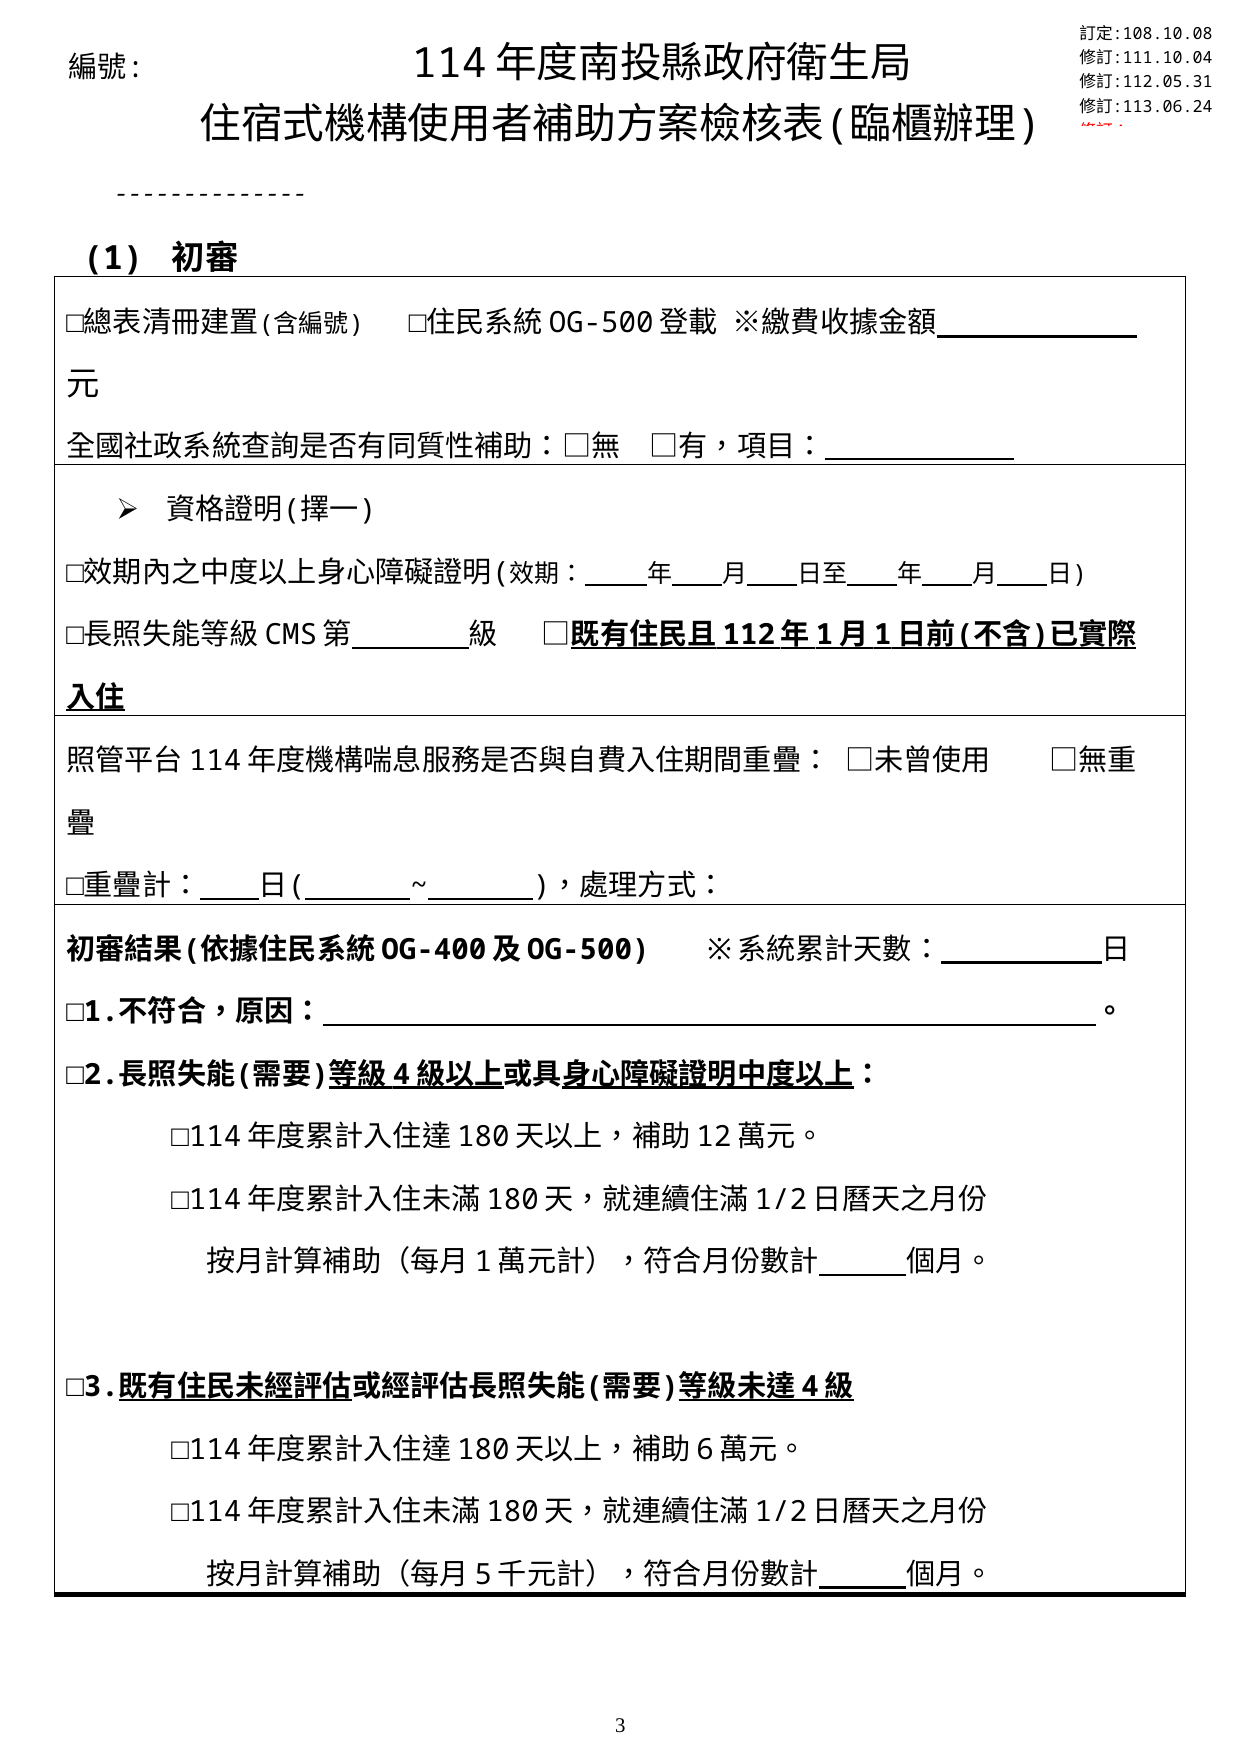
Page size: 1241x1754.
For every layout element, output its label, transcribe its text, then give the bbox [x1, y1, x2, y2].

list 初審 [83, 213, 1115, 276]
text -------------------------------------------------------------------------------------- [112, 151, 1115, 213]
table_cell 照管平台114年度機構喘息服務是否與自費入住期間重疊： □未曾使用 □無重疊 □重疊計： 日( ~ )，處理方式： [55, 716, 1185, 904]
table_cell 資格證明(擇一) □效期內之中度以上身心障礙證明(效期： 年 月 日至 年 月 日) □長照失能等級CMS第 級 □既有住民且112年1月1日前(不含)已實際入住 [55, 465, 1185, 715]
table_header □總表清冊建置(含編號) □住民系統OG-500登載 ※繳費收據金額 元 全國社政系統查詢是否有同質性補助：□無 □有，項目： [55, 277, 1185, 464]
table_cell 初審結果(依據住民系統OG-400及OG-500) ※系統累計天數： 日 □1.不符合，原因： 。 □2.長照失能(需要)等級4級以上或具身心障礙證明中度以上： □114年度累計入住達180天以上，補助12萬元。 □114年度累計入住未滿180天，就連續住滿1/2日曆天之月份 按月計算補助（每月1萬元計），符合月份數計 個月。 □3.既有住民未經評估或經評估長照失能(需要)等級未達4級 □114年度累計入住達180天以上，補助6萬元。 □114年度累計入住未滿180天，就連續住滿1/2日曆天之月份 按月計算補助（每月5千元計），符合月份數計 個月。 [55, 905, 1185, 1592]
